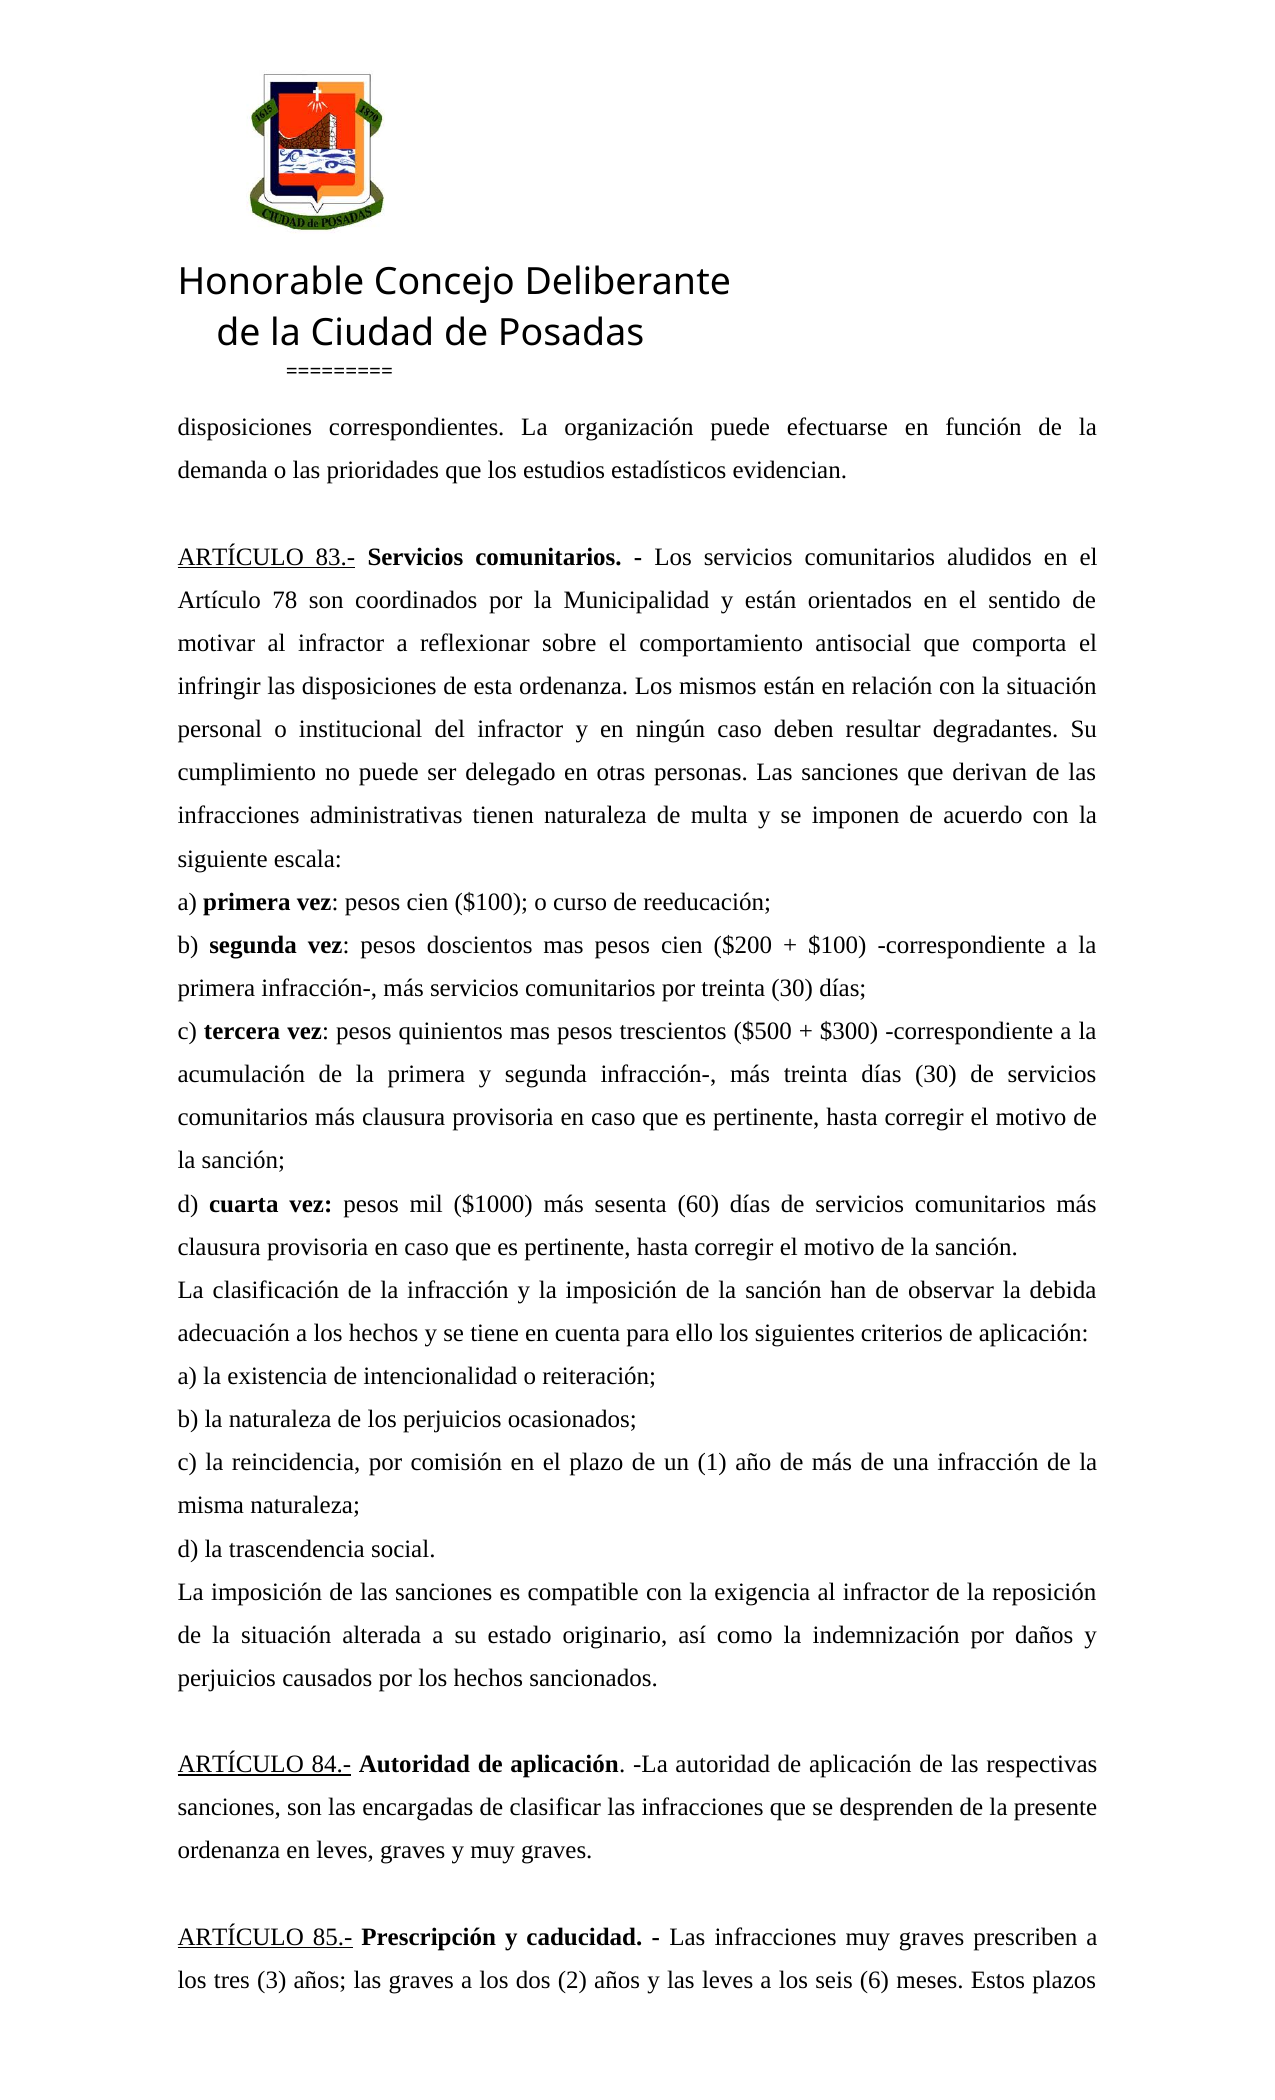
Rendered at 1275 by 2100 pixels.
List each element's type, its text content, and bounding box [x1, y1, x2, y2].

text a) la existencia de intencionalidad o reiteración; [177, 1361, 1098, 1390]
text ARTÍCULO 85.- Prescripción y caducidad. - Las infracciones muy graves prescriben a los tres (3) años; las graves a los dos (2) años y las leves a los seis (6) meses. Estos plazos [177, 1922, 1098, 1994]
text a) primera vez: pesos cien ($100); o curso de reeducación; [177, 887, 1098, 916]
text ARTÍCULO 84.- Autoridad de aplicación. -La autoridad de aplicación de las respectivas sanciones, son las encargadas de clasificar las infracciones que se desprenden de la presente ordenanza en leves, graves y muy graves. [177, 1749, 1098, 1864]
text b) la naturaleza de los perjuicios ocasionados; [177, 1404, 1098, 1433]
text La imposición de las sanciones es compatible con la exigencia al infractor de la reposición de la situación alterada a su estado originario, así como la indemnización por daños y perjuicios causados por los hechos sancionados. [177, 1577, 1098, 1692]
text ARTÍCULO 83.- Servicios comunitarios. - Los servicios comunitarios aludidos en el Artículo 78 son coordinados por la Municipalidad y están orientados en el sentido de motivar al infractor a reflexionar sobre el comportamiento antisocial que comporta el infringir las disposiciones de esta ordenanza. Los mismos están en relación con la situación personal o institucional del infractor y en ningún caso deben resultar degradantes. Su cumplimiento no puede ser delegado en otras personas. Las sanciones que derivan de las infracciones administrativas tienen naturaleza de multa y se imponen de acuerdo con la siguiente escala: [177, 542, 1098, 872]
text b) segunda vez: pesos doscientos mas pesos cien ($200 + $100) -correspondiente a la primera infracción-, más servicios comunitarios por treinta (30) días; [177, 930, 1098, 1002]
text d) la trascendencia social. [177, 1534, 1098, 1562]
text disposiciones correspondientes. La organización puede efectuarse en función de la demanda o las prioridades que los estudios estadísticos evidencian. [177, 412, 1098, 484]
text c) la reincidencia, por comisión en el plazo de un (1) año de más de una infracción de la misma naturaleza; [177, 1447, 1098, 1519]
text d) cuarta vez: pesos mil ($1000) más sesenta (60) días de servicios comunitarios más clausura provisoria en caso que es pertinente, hasta corregir el motivo de la sanción. [177, 1189, 1098, 1261]
text La clasificación de la infracción y la imposición de la sanción han de observar la debida adecuación a los hechos y se tiene en cuenta para ello los siguientes criterios de aplicación: [177, 1275, 1098, 1347]
text c) tercera vez: pesos quinientos mas pesos trescientos ($500 + $300) -correspondiente a la acumulación de la primera y segunda infracción-, más treinta días (30) de servicios comunitarios más clausura provisoria en caso que es pertinente, hasta corregir el motivo de la sanción; [177, 1016, 1098, 1174]
